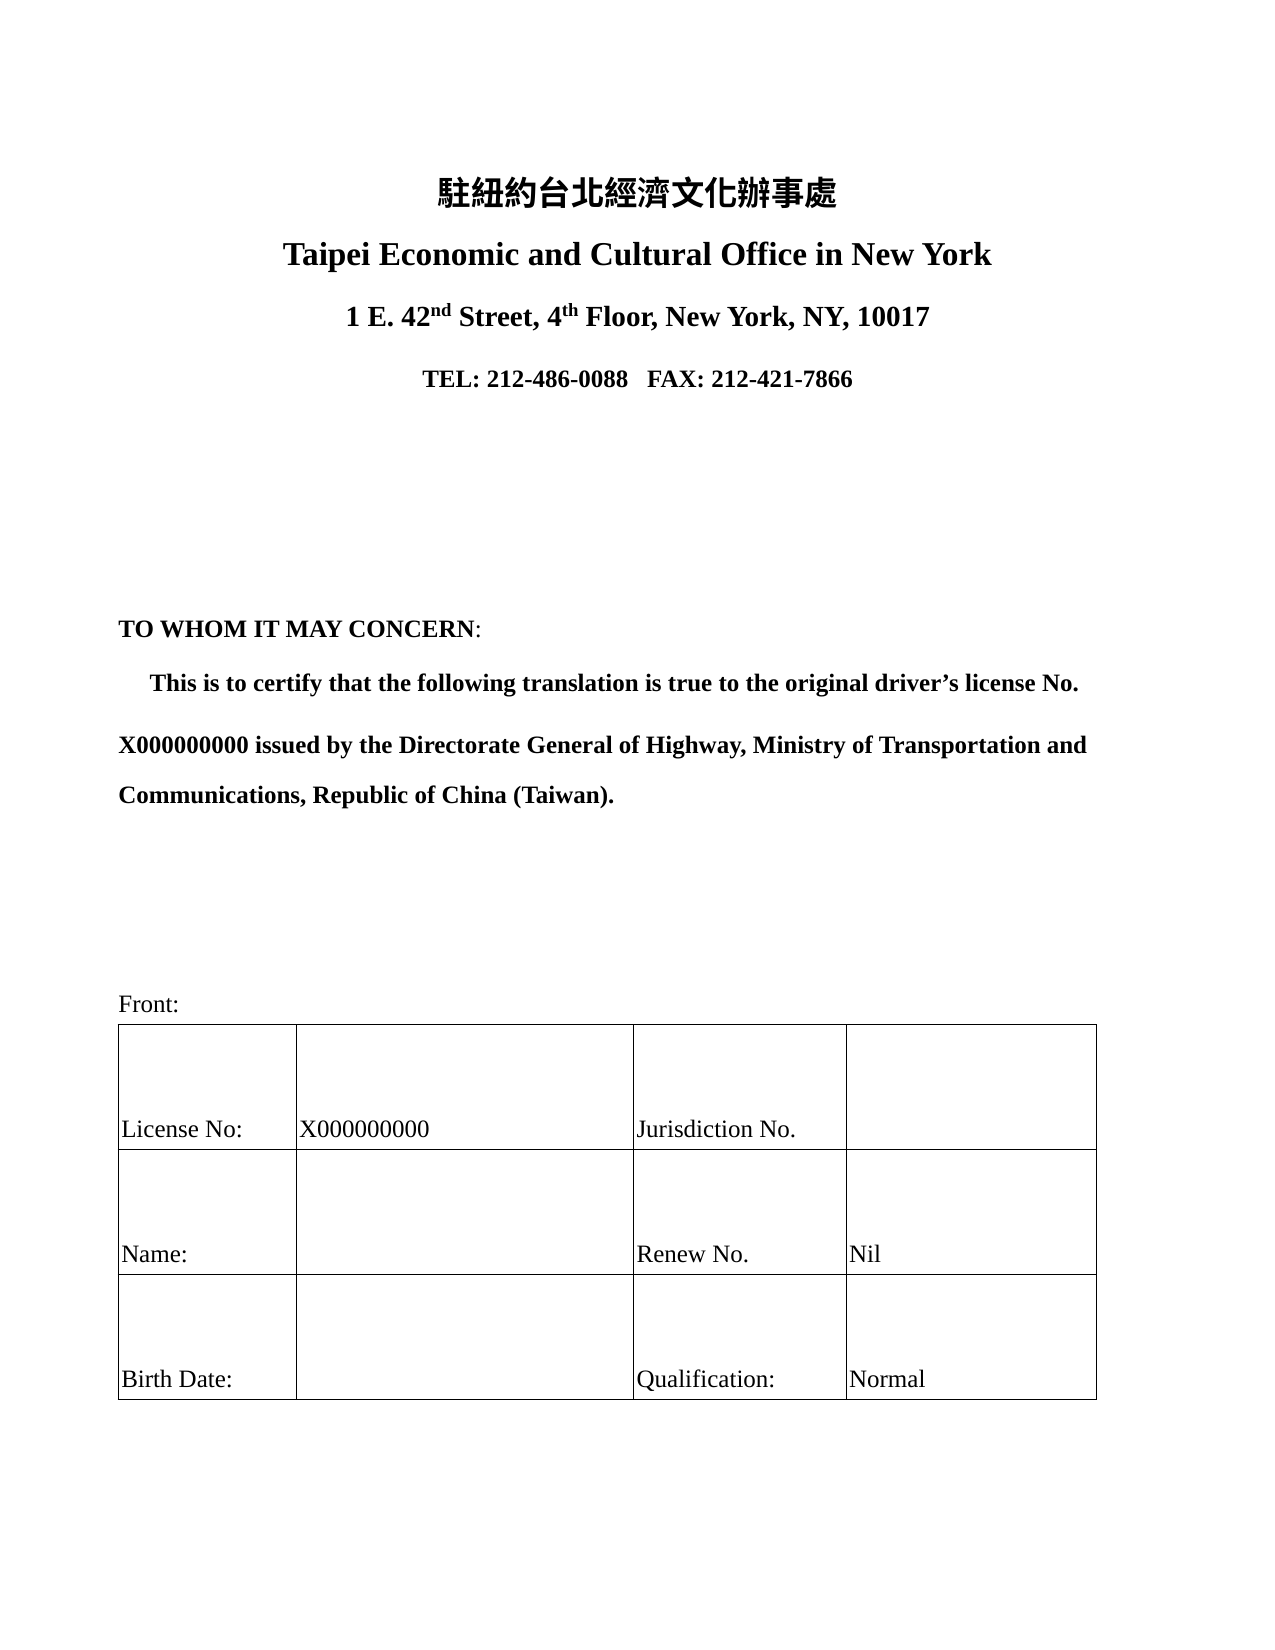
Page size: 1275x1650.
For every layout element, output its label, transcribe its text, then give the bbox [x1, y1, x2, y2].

text TEL: 212-486-0088 FAX: 212-421-7866 [118, 337, 1157, 399]
table_cell Name: [119, 1150, 296, 1274]
text TO WHOM IT MAY CONCERN: [118, 587, 1157, 649]
table_cell [297, 1275, 633, 1399]
text X000000000 issued by the Directorate General of Highway, Ministry of Transportation and Communications, Republic of China (Taiwan). [118, 730, 1157, 809]
table_header License No: [119, 1025, 296, 1149]
table_header X000000000 [297, 1025, 633, 1149]
table_cell Nil [847, 1150, 1096, 1274]
table_cell Qualification: [634, 1275, 846, 1399]
table_header [847, 1025, 1096, 1149]
text Taipei Economic and Cultural Office in New York [118, 212, 1157, 274]
table_cell Renew No. [634, 1150, 846, 1274]
text 駐紐約台北經濟文化辦事處 [118, 149, 1157, 212]
text Front: [118, 962, 1157, 1024]
table_cell [297, 1150, 633, 1274]
table_cell Normal [847, 1275, 1096, 1399]
text This is to certify that the following translation is true to the original driver’s license No. [118, 668, 1157, 697]
table_cell Birth Date: [119, 1275, 296, 1399]
table_header Jurisdiction No. [634, 1025, 846, 1149]
text 1 E. 42nd Street, 4th Floor, New York, NY, 10017 [118, 274, 1157, 337]
